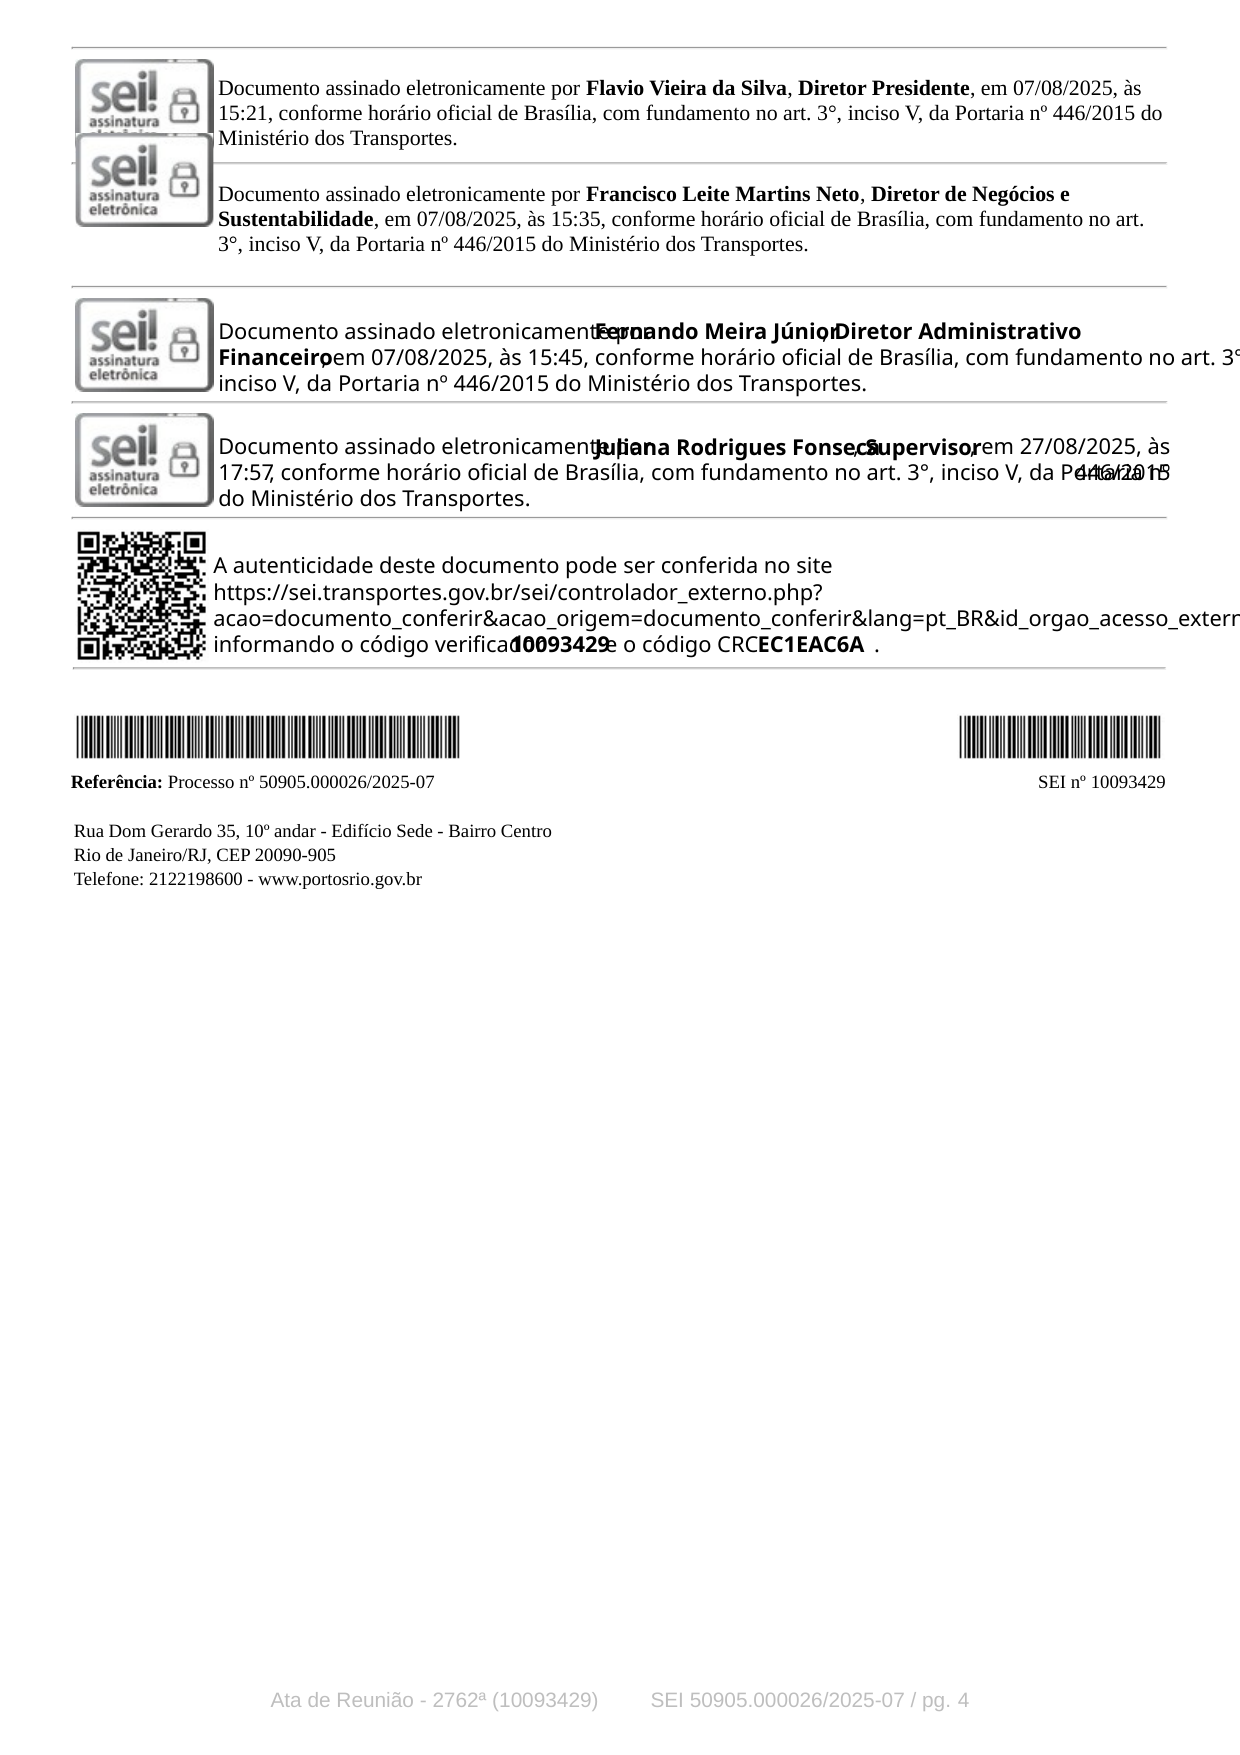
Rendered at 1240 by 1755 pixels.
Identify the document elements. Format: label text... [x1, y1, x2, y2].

text Rio de Janeiro/RJ, CEP 20090-905 [74, 844, 1166, 866]
text Documento assinado eletronicamente por Flavio Vieira da Silva, Diretor Presidente, em 07/08/2025, às 15:21, conforme horário oficial de Brasília, com fundamento no art. 3°, inciso V, da Portaria nº 446/2015 do Ministério dos Transportes. [218, 75, 1167, 151]
text Rua Dom Gerardo 35, 10º andar - Edifício Sede - Bairro Centro [74, 820, 1166, 842]
text Documento assinado eletronicamente por Francisco Leite Martins Neto, Diretor de Negócios e Sustentabilidade, em 07/08/2025, às 15:35, conforme horário oficial de Brasília, com fundamento no art. 3°, inciso V, da Portaria nº 446/2015 do Ministério dos Transportes. [218, 181, 1167, 256]
text Referência: Processo nº 50905.000026/2025-07 SEI nº 10093429 [71, 771, 1166, 792]
text Telefone: 2122198600 - www.portosrio.gov.br [74, 867, 1166, 889]
